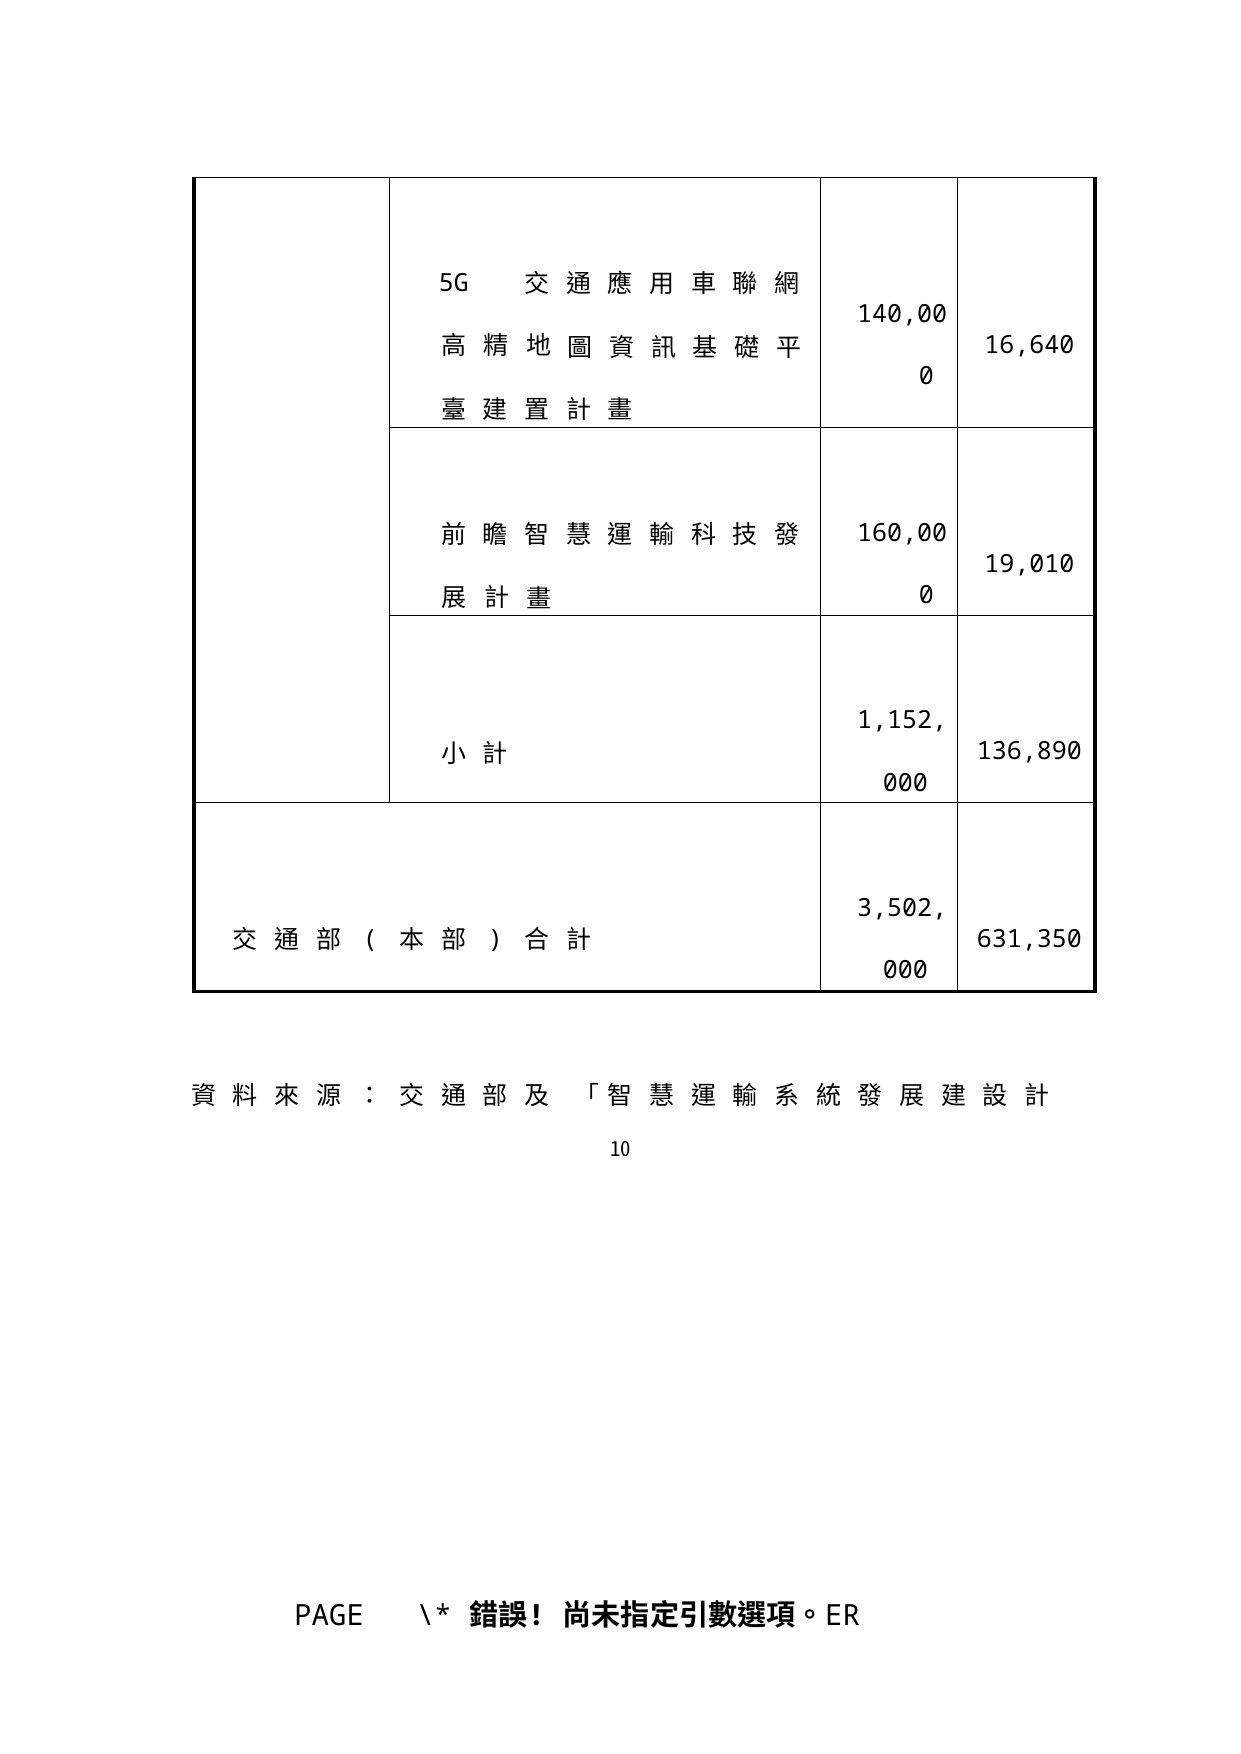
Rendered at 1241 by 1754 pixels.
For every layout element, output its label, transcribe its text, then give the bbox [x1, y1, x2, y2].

table_cell [196, 178, 389, 802]
table_cell 136,890 [958, 616, 1093, 802]
table_cell 1,152,000 [821, 616, 957, 802]
table_cell 19,010 [958, 428, 1093, 615]
table_cell 160,000 [821, 428, 957, 615]
table_cell 5G交通應用車聯網高精地圖資訊基礎平臺建置計畫 [390, 178, 820, 427]
table_cell 小計 [390, 616, 820, 802]
table_cell 交通部(本部)合計 [196, 803, 820, 990]
text 資料來源：交通部及「智慧運輸系統發展建設計畫(110至113年)」核定本，109年5月；本報告整理。 [183, 1052, 1058, 1115]
table_cell 16,640 [958, 178, 1093, 427]
table_cell 3,502,000 [821, 803, 957, 990]
table_cell 前瞻智慧運輸科技發展計畫 [390, 428, 820, 615]
table_cell 631,350 [958, 803, 1093, 990]
table_cell 140,000 [821, 178, 957, 427]
